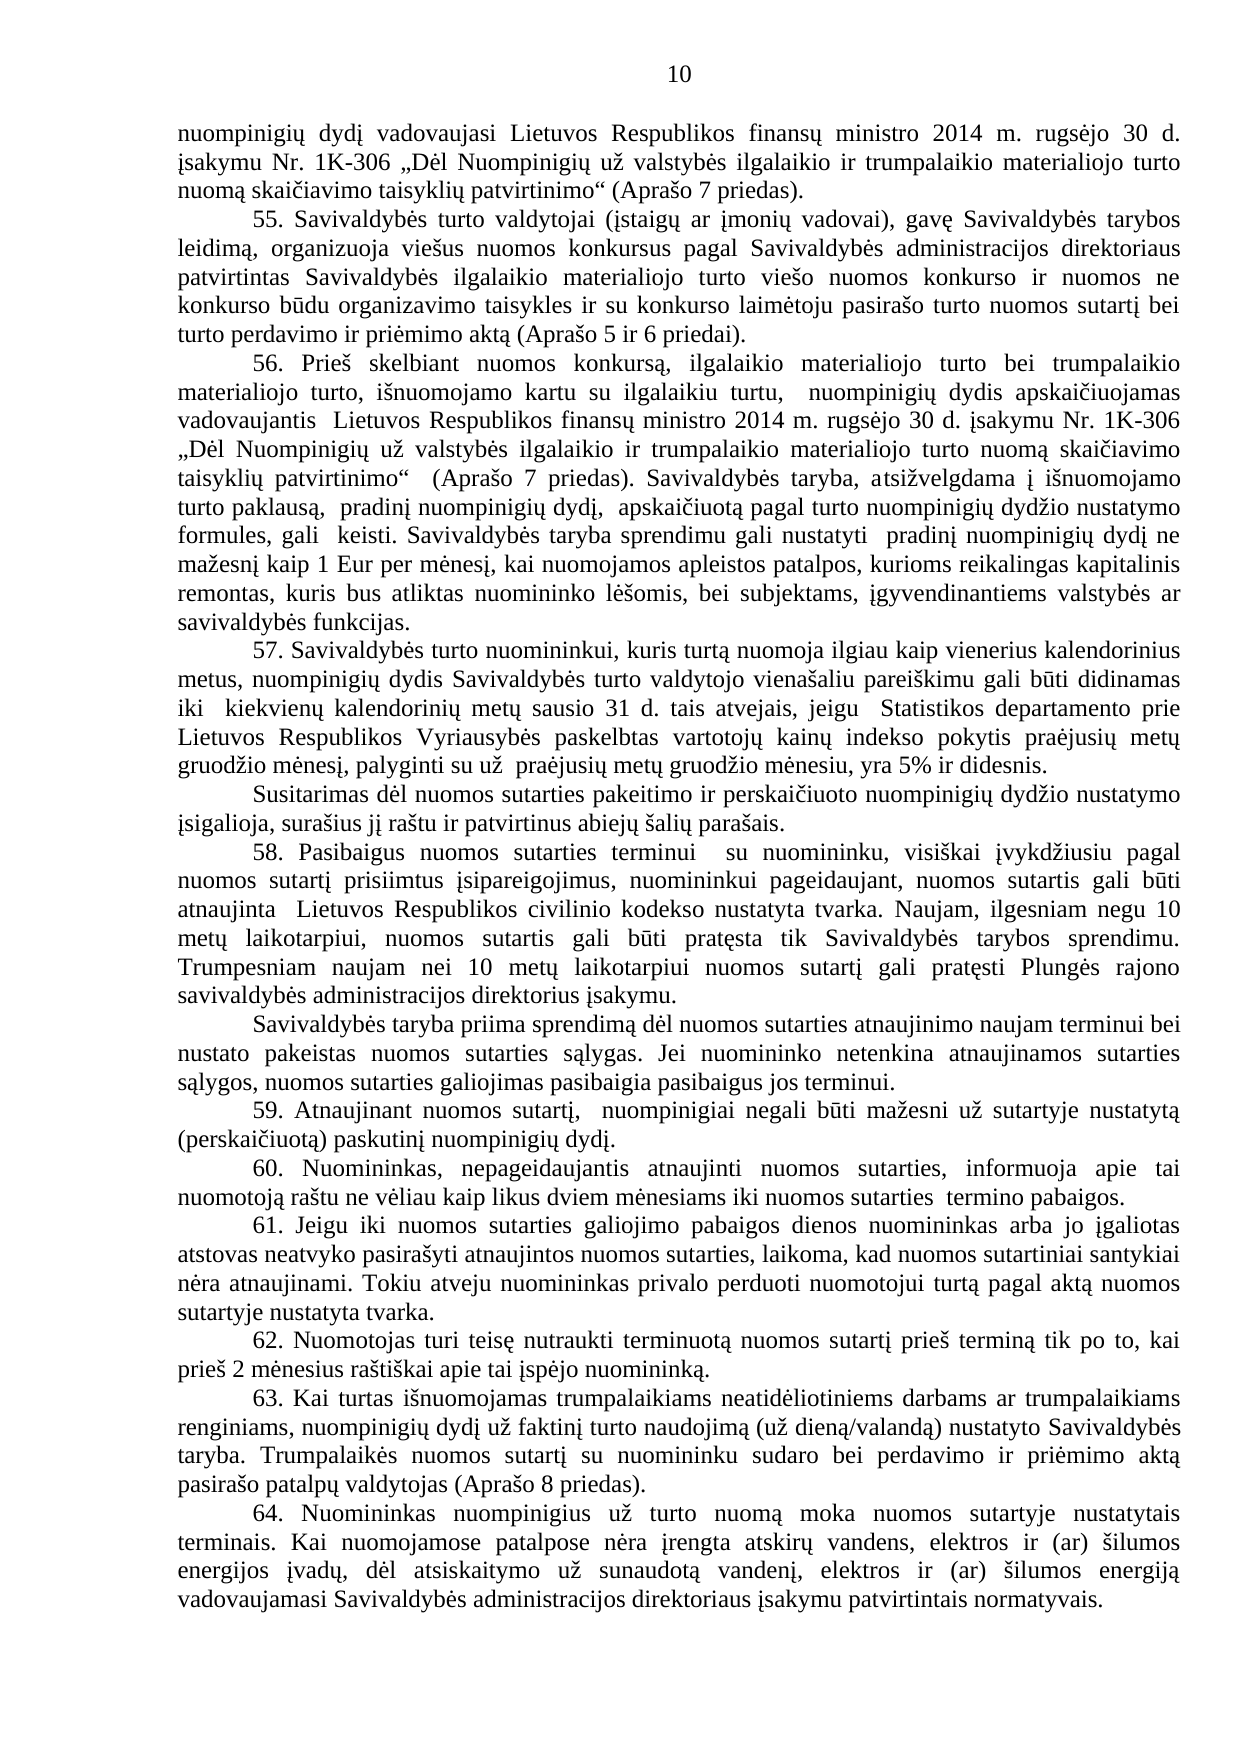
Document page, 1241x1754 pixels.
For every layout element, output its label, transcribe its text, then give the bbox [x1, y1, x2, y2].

text Susitarimas dėl nuomos sutarties pakeitimo ir perskaičiuoto nuompinigių dydžio nustatymo įsigalioja, surašius jį raštu ir patvirtinus abiejų šalių parašais. [177, 779, 1181, 837]
text 60. Nuomininkas, nepageidaujantis atnaujinti nuomos sutarties, informuoja apie tai nuomotoją raštu ne vėliau kaip likus dviem mėnesiams iki nuomos sutarties termino pabaigos. [177, 1153, 1181, 1211]
text Savivaldybės taryba priima sprendimą dėl nuomos sutarties atnaujinimo naujam terminui bei nustato pakeistas nuomos sutarties sąlygas. Jei nuomininko netenkina atnaujinamos sutarties sąlygos, nuomos sutarties galiojimas pasibaigia pasibaigus jos terminui. [177, 1009, 1181, 1096]
text 63. Kai turtas išnuomojamas trumpalaikiams neatidėliotiniems darbams ar trumpalaikiams renginiams, nuompinigių dydį už faktinį turto naudojimą (už dieną/valandą) nustatyto Savivaldybės taryba. Trumpalaikės nuomos sutartį su nuomininku sudaro bei perdavimo ir priėmimo aktą pasirašo patalpų valdytojas (Aprašo 8 priedas). [177, 1383, 1181, 1498]
text 56. Prieš skelbiant nuomos konkursą, ilgalaikio materialiojo turto bei trumpalaikio materialiojo turto, išnuomojamo kartu su ilgalaikiu turtu, nuompinigių dydis apskaičiuojamas vadovaujantis Lietuvos Respublikos finansų ministro 2014 m. rugsėjo 30 d. įsakymu Nr. 1K-306 „Dėl Nuompinigių už valstybės ilgalaikio ir trumpalaikio materialiojo turto nuomą skaičiavimo taisyklių patvirtinimo“ (Aprašo 7 priedas). Savivaldybės taryba, atsižvelgdama į išnuomojamo turto paklausą, pradinį nuompinigių dydį, apskaičiuotą pagal turto nuompinigių dydžio nustatymo formules, gali keisti. Savivaldybės taryba sprendimu gali nustatyti pradinį nuompinigių dydį ne mažesnį kaip 1 Eur per mėnesį, kai nuomojamos apleistos patalpos, kurioms reikalingas kapitalinis remontas, kuris bus atliktas nuomininko lėšomis, bei subjektams, įgyvendinantiems valstybės ar savivaldybės funkcijas. [177, 348, 1181, 636]
text 55. Savivaldybės turto valdytojai (įstaigų ar įmonių vadovai), gavę Savivaldybės tarybos leidimą, organizuoja viešus nuomos konkursus pagal Savivaldybės administracijos direktoriaus patvirtintas Savivaldybės ilgalaikio materialiojo turto viešo nuomos konkurso ir nuomos ne konkurso būdu organizavimo taisykles ir su konkurso laimėtoju pasirašo turto nuomos sutartį bei turto perdavimo ir priėmimo aktą (Aprašo 5 ir 6 priedai). [177, 204, 1181, 348]
text nuompinigių dydį vadovaujasi Lietuvos Respublikos finansų ministro 2014 m. rugsėjo 30 d. įsakymu Nr. 1K-306 „Dėl Nuompinigių už valstybės ilgalaikio ir trumpalaikio materialiojo turto nuomą skaičiavimo taisyklių patvirtinimo“ (Aprašo 7 priedas). [177, 118, 1181, 204]
text 64. Nuomininkas nuompinigius už turto nuomą moka nuomos sutartyje nustatytais terminais. Kai nuomojamose patalpose nėra įrengta atskirų vandens, elektros ir (ar) šilumos energijos įvadų, dėl atsiskaitymo už sunaudotą vandenį, elektros ir (ar) šilumos energiją vadovaujamasi Savivaldybės administracijos direktoriaus įsakymu patvirtintais normatyvais. [177, 1498, 1181, 1613]
text 61. Jeigu iki nuomos sutarties galiojimo pabaigos dienos nuomininkas arba jo įgaliotas atstovas neatvyko pasirašyti atnaujintos nuomos sutarties, laikoma, kad nuomos sutartiniai santykiai nėra atnaujinami. Tokiu atveju nuomininkas privalo perduoti nuomotojui turtą pagal aktą nuomos sutartyje nustatyta tvarka. [177, 1211, 1181, 1326]
text 62. Nuomotojas turi teisę nutraukti terminuotą nuomos sutartį prieš terminą tik po to, kai prieš 2 mėnesius raštiškai apie tai įspėjo nuomininką. [177, 1326, 1181, 1383]
text 59. Atnaujinant nuomos sutartį, nuompinigiai negali būti mažesni už sutartyje nustatytą (perskaičiuotą) paskutinį nuompinigių dydį. [177, 1096, 1181, 1153]
text 58. Pasibaigus nuomos sutarties terminui su nuomininku, visiškai įvykdžiusiu pagal nuomos sutartį prisiimtus įsipareigojimus, nuomininkui pageidaujant, nuomos sutartis gali būti atnaujinta Lietuvos Respublikos civilinio kodekso nustatyta tvarka. Naujam, ilgesniam negu 10 metų laikotarpiui, nuomos sutartis gali būti pratęsta tik Savivaldybės tarybos sprendimu. Trumpesniam naujam nei 10 metų laikotarpiui nuomos sutartį gali pratęsti Plungės rajono savivaldybės administracijos direktorius įsakymu. [177, 837, 1181, 1009]
text 57. Savivaldybės turto nuomininkui, kuris turtą nuomoja ilgiau kaip vienerius kalendorinius metus, nuompinigių dydis Savivaldybės turto valdytojo vienašaliu pareiškimu gali būti didinamas iki kiekvienų kalendorinių metų sausio 31 d. tais atvejais, jeigu Statistikos departamento prie Lietuvos Respublikos Vyriausybės paskelbtas vartotojų kainų indekso pokytis praėjusių metų gruodžio mėnesį, palyginti su už praėjusių metų gruodžio mėnesiu, yra 5% ir didesnis. [177, 636, 1181, 779]
